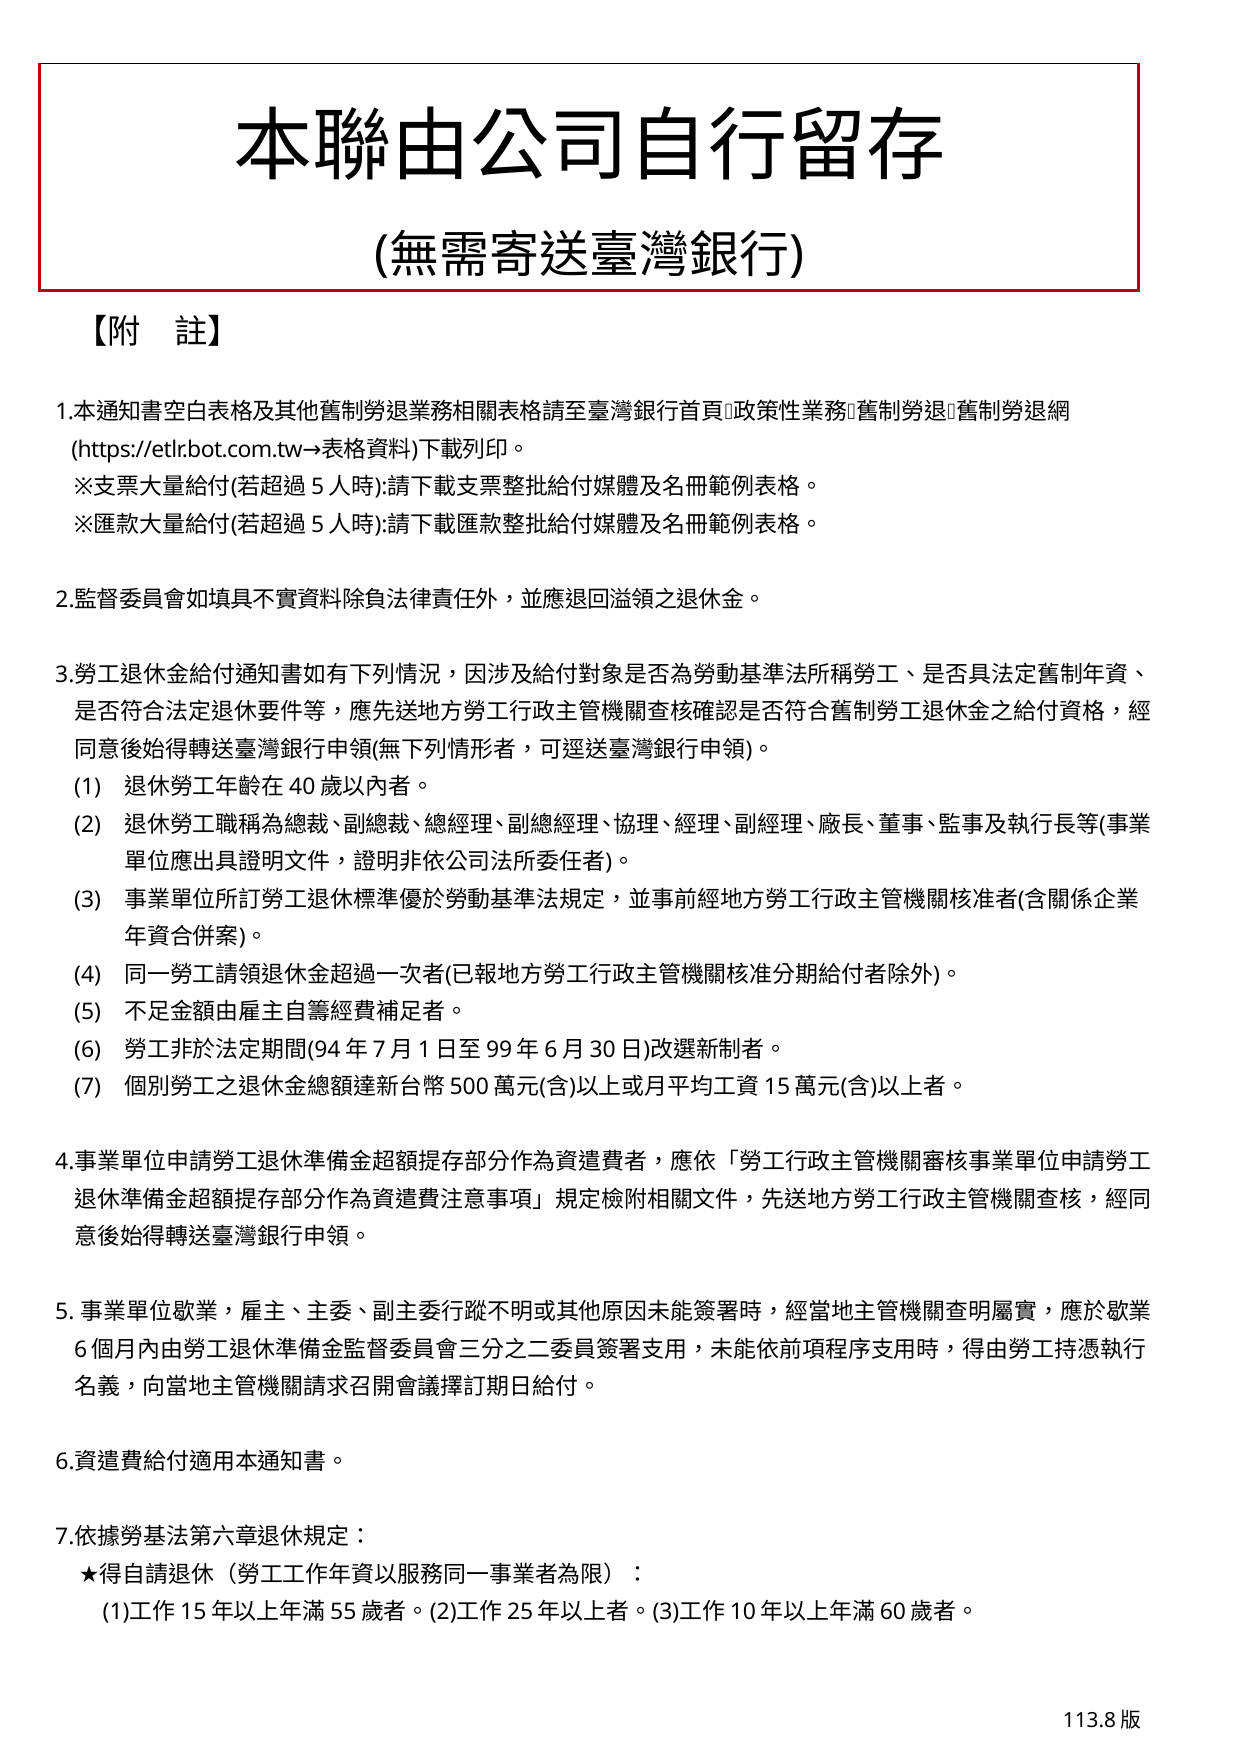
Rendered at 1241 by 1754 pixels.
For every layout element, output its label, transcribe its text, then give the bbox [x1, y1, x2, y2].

list 退休勞工職稱為總裁、副總裁、總經理、副總經理、協理、經理、副經理、廠長、董事、監事及執行長等(事業單位應出具證明文件，證明非依公司法所委任者)。 [74, 803, 1152, 878]
text 1.本通知書空白表格及其他舊制勞退業務相關表格請至臺灣銀行首頁政策性業務舊制勞退舊制勞退網 (https://etlr.bot.com.tw→表格資料)下載列印。 [55, 391, 1152, 466]
text 113.8版 [1046, 1708, 1183, 1733]
list 退休勞工年齡在40歲以內者。 [74, 766, 1152, 803]
text 3.勞工退休金給付通知書如有下列情況，因涉及給付對象是否為勞動基準法所稱勞工、是否具法定舊制年資、是否符合法定退休要件等，應先送地方勞工行政主管機關查核確認是否符合舊制勞工退休金之給付資格，經同意後始得轉送臺灣銀行申領(無下列情形者，可逕送臺灣銀行申領)。 [55, 653, 1152, 766]
text 4.事業單位申請勞工退休準備金超額提存部分作為資遣費者，應依「勞工行政主管機關審核事業單位申請勞工退休準備金超額提存部分作為資遣費注意事項」規定檢附相關文件，先送地方勞工行政主管機關查核，經同意後始得轉送臺灣銀行申領。 [55, 1141, 1152, 1253]
text ★得自請退休（勞工工作年資以服務同一事業者為限）： [55, 1553, 1152, 1591]
list 不足金額由雇主自籌經費補足者。 [74, 991, 1152, 1028]
list 勞工非於法定期間(94年7月1日至99年6月30日)改選新制者。 [74, 1028, 1152, 1066]
text 7.依據勞基法第六章退休規定： [55, 1516, 1152, 1553]
text (1)工作15年以上年滿55歲者。(2)工作25年以上者。(3)工作10年以上年滿60歲者。 [55, 1591, 1152, 1628]
list 事業單位所訂勞工退休標準優於勞動基準法規定，並事前經地方勞工行政主管機關核准者(含關係企業年資合併案)。 [74, 878, 1152, 953]
text [1031, 1700, 1198, 1754]
table_cell 本聯由公司自行留存 (無需寄送臺灣銀行) [41, 64, 1137, 289]
text 2.監督委員會如填具不實資料除負法律責任外，並應退回溢領之退休金。 [55, 578, 1152, 616]
text ※支票大量給付(若超過5人時):請下載支票整批給付媒體及名冊範例表格。 [74, 466, 1152, 503]
list 同一勞工請領退休金超過一次者(已報地方勞工行政主管機關核准分期給付者除外)。 [74, 953, 1152, 991]
text 6.資遣費給付適用本通知書。 [55, 1441, 1152, 1478]
text 【附 註】 [74, 292, 1152, 367]
text 5. 事業單位歇業，雇主、主委、副主委行蹤不明或其他原因未能簽署時，經當地主管機關查明屬實，應於歇業6個月內由勞工退休準備金監督委員會三分之二委員簽署支用，未能依前項程序支用時，得由勞工持憑執行名義，向當地主管機關請求召開會議擇訂期日給付。 [55, 1291, 1152, 1403]
text ※匯款大量給付(若超過5人時):請下載匯款整批給付媒體及名冊範例表格。 [74, 503, 1152, 541]
list 個別勞工之退休金總額達新台幣500萬元(含)以上或月平均工資15萬元(含)以上者。 [74, 1066, 1152, 1103]
